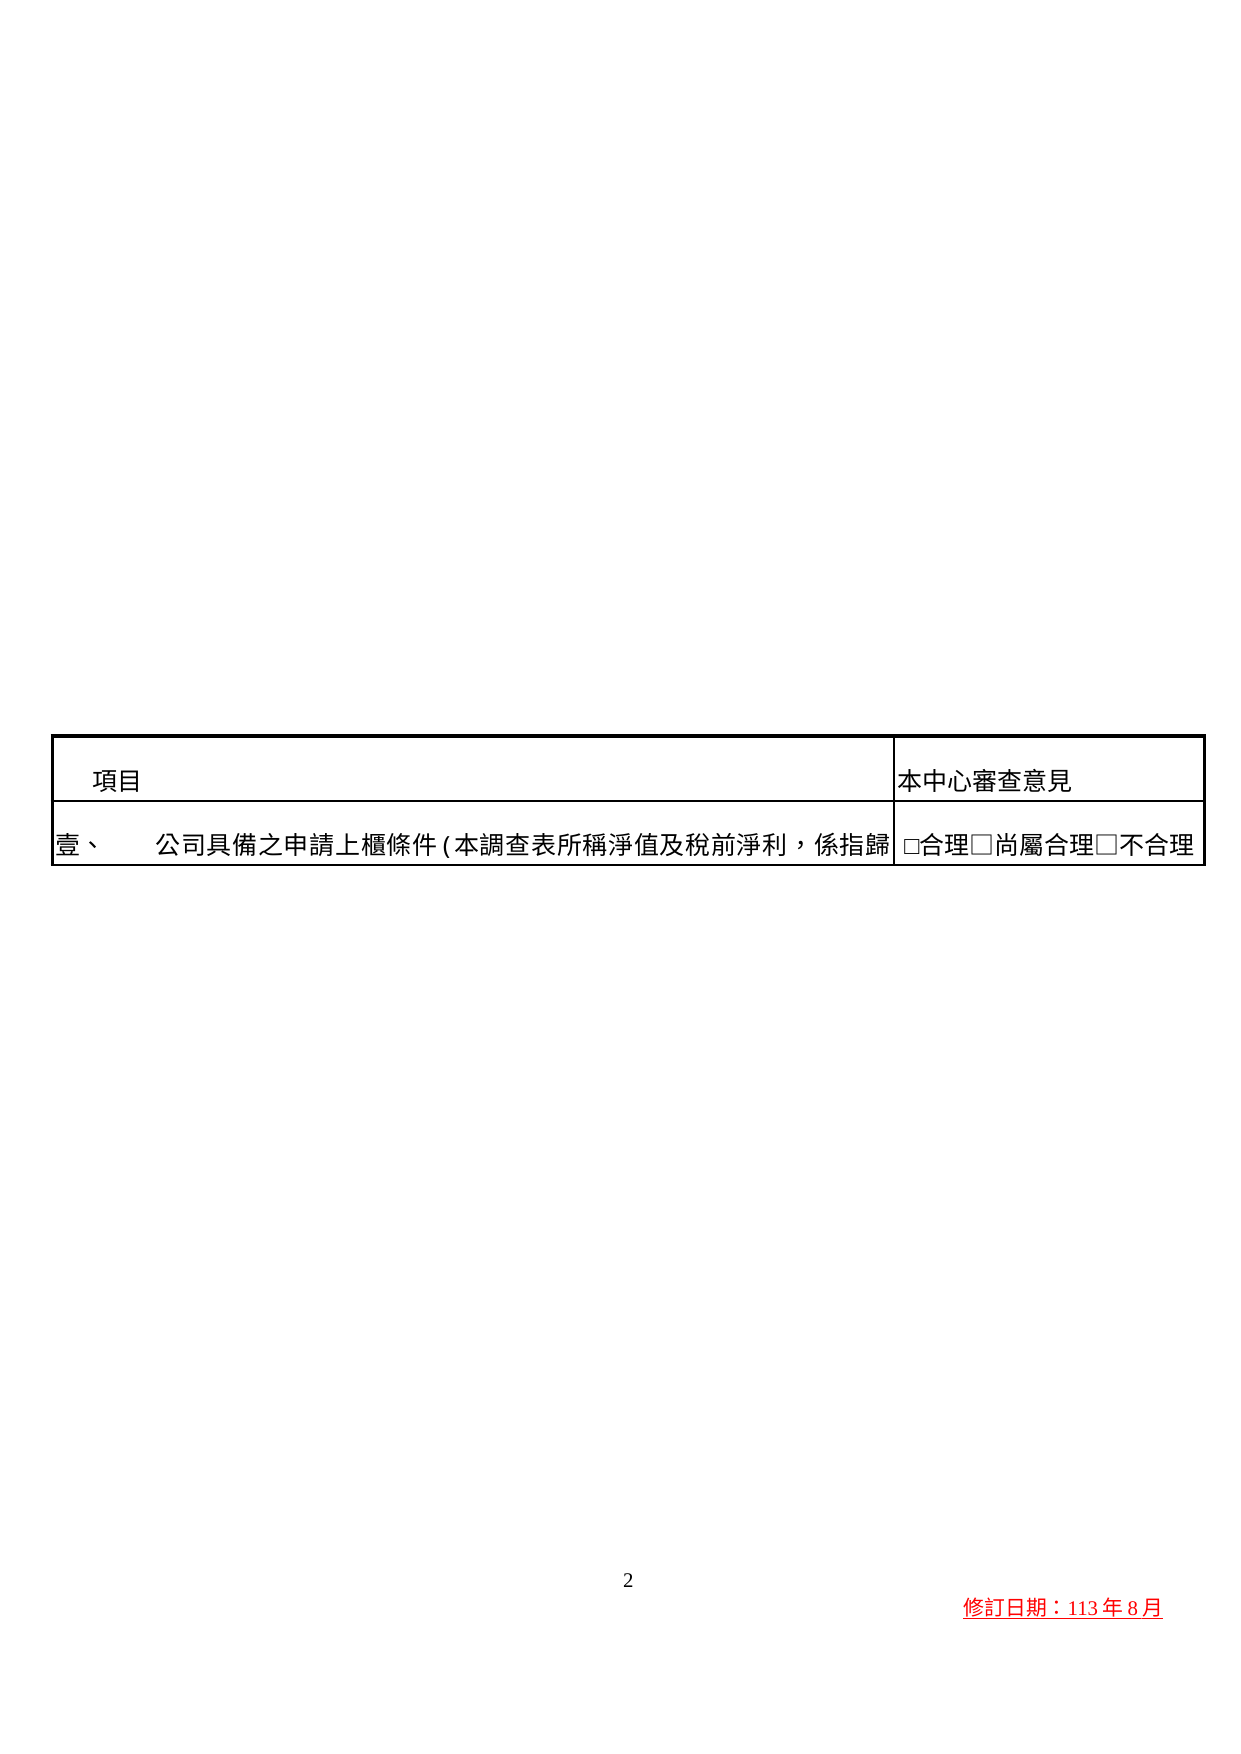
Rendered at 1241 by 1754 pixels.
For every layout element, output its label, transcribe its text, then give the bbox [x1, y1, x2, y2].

table_cell □合理□尚屬合理□不合理 [895, 802, 1203, 864]
table_cell 公司具備之申請上櫃條件(本調查表所稱淨值及稅前淨利，係指歸屬於母公司業主之金額) 設立日期： 年 月 日； 公開發行日期： 年 月 日 預計掛牌類別： □食品工業 □塑膠工業 □紡織纖維 □電機機械 □電器電纜 □化學工業 □生技醫療業 □玻璃陶瓷 □鋼鐵工業 □橡膠工業 □半導體業 □電腦及週邊設備業 □光電業 □通信網路業 □電子零組件業 □電子通路業□資訊服務業□其他電子業 □建材營造 □航運業 □觀光餐飲 □金融業 □油電燃氣業□文化創意業□農業科技 □數位雲端 □居家生活 □綠能環保 □運動休閒 □其他 實收資本額：新臺幣 元（其中含私募 元）； 統一編號： 財務要求應符合下列標準之一： 獲利能力： (個別財務報告) (若有子公司者請用合併財務報告資料評估之) □ 年度稅前淨利占財務報告所列示股本 %，且 年度決算無累積虧損。 年度稅前淨利為 千元，不低於新臺幣四百萬元。 □ 年度稅前淨利占財務報告所列示股本 %； 年度稅前淨利占財務報告所列示股本 %。 年度稅前淨利為 千元，不低於新臺幣四百萬元。 □ 年度及 年度平均稅前淨利占財務報告所列示股本 %， 且 年度之獲利能力較 年度為佳。 年度稅前淨利為 千元，不低於新臺幣四百萬元。 (合併財務報告) □ 年度稅前淨利占財務報告所列示股本 %，且 年度決算無累積虧損。 年度稅前淨利為 千元，不低於新臺幣四百萬元。 □ 年度稅前淨利占財務報告所列示股本 %； 年度稅前淨利占財務報告所列示股本 %。 年度稅前淨利為 千元，不低於新臺幣四百萬元。 □ 年度及 年度平均稅前淨利占財務報告所列示股本 %， 且 年度之獲利能力較 年度為佳。 年度稅前淨利為 千元，不低於新臺幣四百萬元。 淨值、營業收入及營業活動現金流量： (個別財務報告) (若有子公司者請用合併財務報告資料評估之) □ 最近期( 年度/ 年第 季)經會計師查核簽證或核閱財務報告之淨值為 千元且不低於股本三分之二。 □ 年度來自主要業務之營業收入為 千元；且 年度來自主要業務之營業收入較 年度成長。 □ 年度營業活動現金流量為 千元。 (合併財務報告) □ 最近期( 年度/ 年第 季)經會計師查核簽證或核閱財務報告之淨值為 千元且不低於股本三分之二。 □ 年度來自主要業務之營業收入為 千元；且 年度來自主要業務之營業收入較 年度成長。 □ 年度營業活動現金流量為 千元。 □ 係屬科技事業或文化創意事業，得不受本項財務要求之限制。屬科技事業者，其最近期經會計師查核簽證或核閱財務報告之淨值不低於股本三分之二。 股權分散：截至 年 月 日止公司內部人及該等內部人持股逾百分之五十之法人以外之記名股東人數 人，且其所持股份總額合計 股，占發行股份總額 %。 業承諾依規定比率委託指定機關辦理集保事宜。 推薦證券商： 主辦推薦證券商： 協辦推薦證券商： 股務代理機構： 是否於興櫃股票市場交易滿六個月以上。 □是 □否 登錄興櫃日期： 年 月 日 輔導簽約日期： 年 月 日 募集發行、私募之之股票及債券，業已全面無實體發行。 是否依證券交易法第14條之6及其相關規定設置薪資報酬委員會： □是 □否，請說明原因： 是否於公司章程載明下列事項： 將電子方式列為股東表決權行使管道之一； 董事選舉應採候選人提名制度； 應設置審計委員會。 □是 □否，請說明原因： 上櫃產業類別屬食品工業或最近一個會計年度餐飲收入占其全部營業收入50%以上者，是否符合下列規定： 設置實驗室，從事自主檢驗。 產品原材料、半成品或成品委外辦理檢驗者，應送交經衛生福利部、財團法人全國認證基金會或衛生福利部委託之機構認證或認可之實驗室或檢驗機構檢驗。 洽獨立專家就其食品安全監測計畫、檢驗週期、檢驗項目等出具合理性意見書。 □是 □否，請說明原因： □不適用 是否設置符合本中心「上櫃公司董事會設置及行使職權應遵循事項要點」規定之公司治理主管： □是 □否，請說明原因： 有無上櫃審查準則第十條第一項各款所列不宜上櫃之情事(申請公司之子公司於最近一個會計年度或申請年度符合會計師受託查核簽證財務報表規則第三條第二項及會計師受託查核簽證金融機構財務報表相關規定第五條規定之各款重要子公司標準之一，且有從事實質營運活動者，該等子公司有無上櫃審查準則第十條第一項第一款至第四款及第七款所列不宜上櫃之情事，該子公司如設有監察人，其監察人亦準用第七款規定)： □無 □有，請說明內容： 以上各項除第 項外，其餘均符合有價證券櫃檯買賣條件。 [54, 802, 893, 864]
table_header 項目 [54, 738, 893, 800]
table_header 本中心審查意見 [895, 738, 1203, 800]
